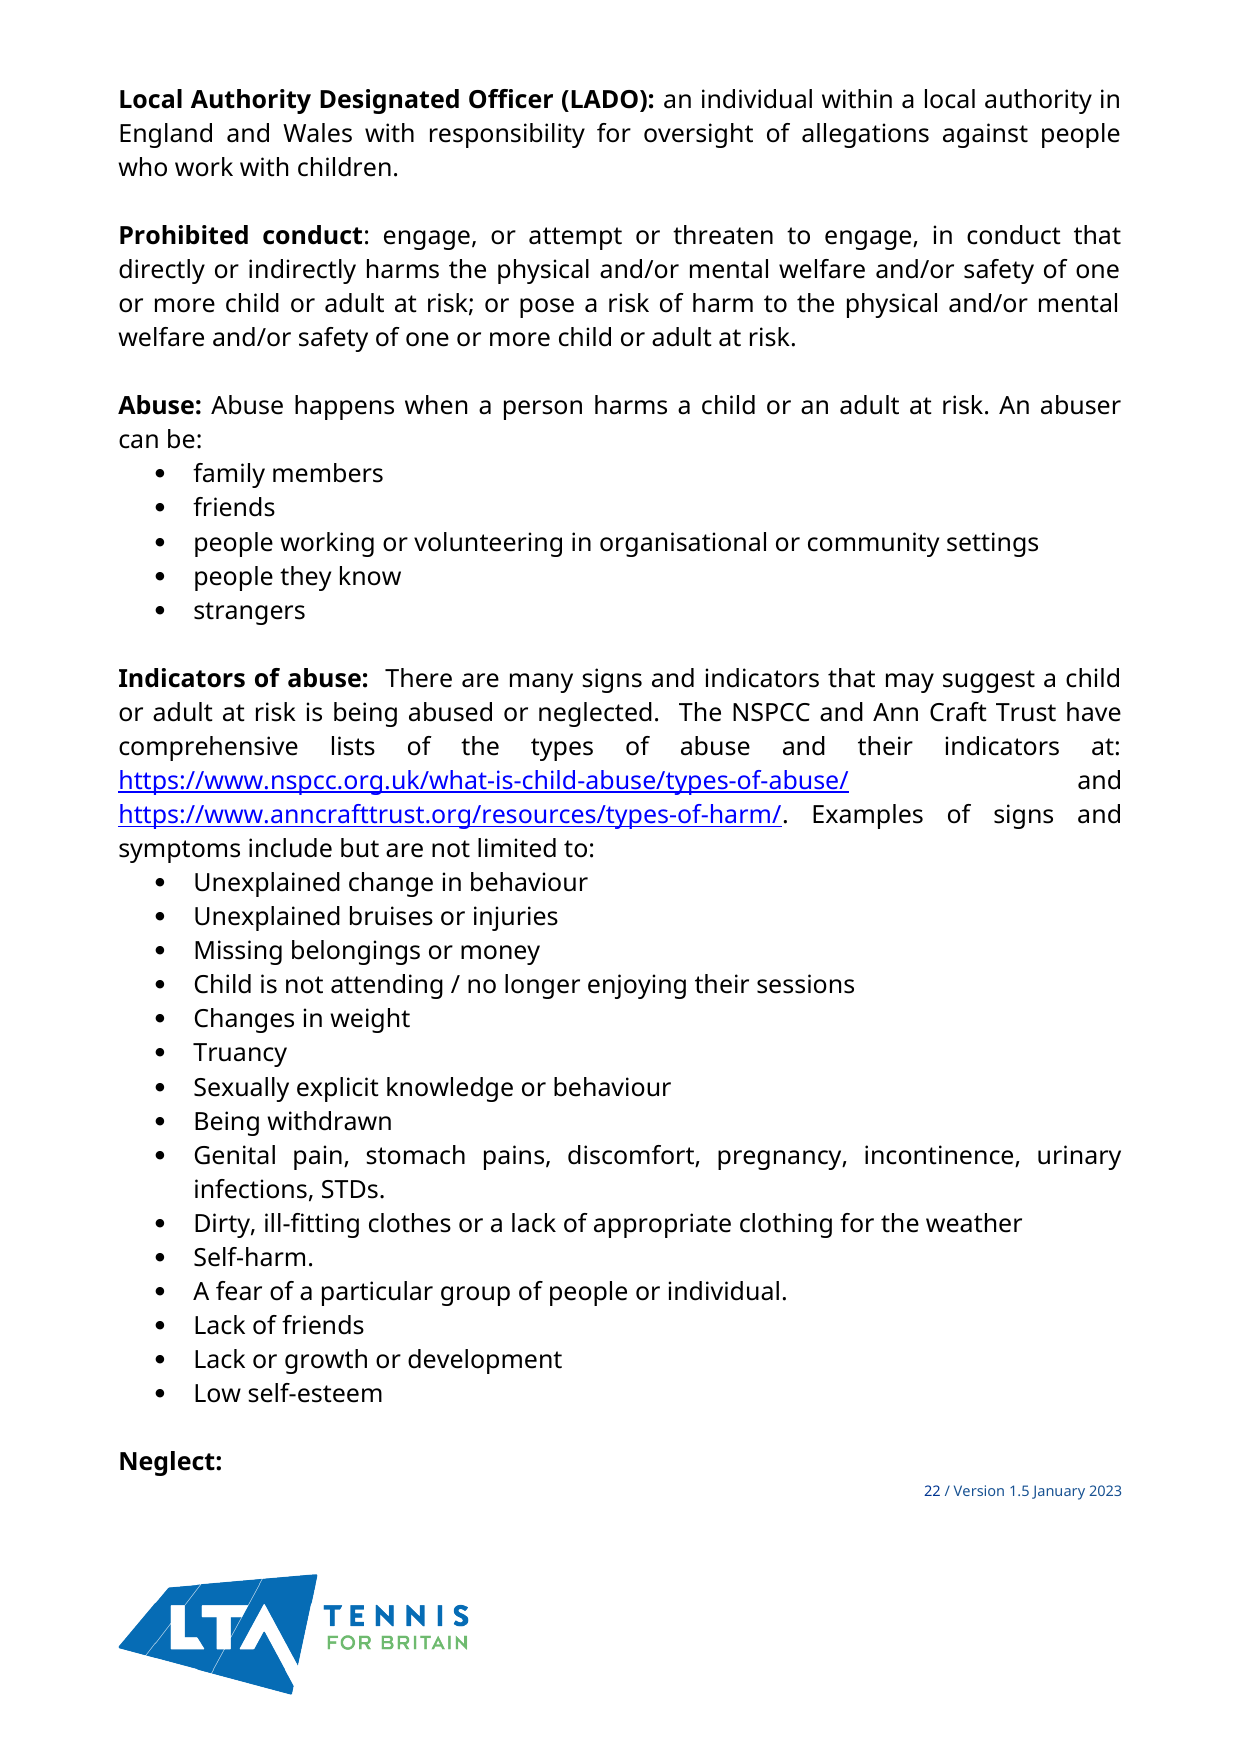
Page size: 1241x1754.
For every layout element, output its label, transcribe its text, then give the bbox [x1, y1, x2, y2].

list people working or volunteering in organisational or community settings [156, 524, 1122, 558]
list Lack of friends [156, 1308, 1122, 1342]
text Indicators of abuse: There are many signs and indicators that may suggest a child or adult at risk is being abused or neglected. The NSPCC and Ann Craft Trust have comprehensive lists of the types of abuse and their indicators at: https://www.nspcc.org.uk/what-is-child-abuse/types-of-abuse/ and https://www.anncrafttrust.org/resources/types-of-harm/. Examples of signs and symptoms include but are not limited to: [118, 660, 1122, 865]
list Truancy [156, 1035, 1122, 1069]
text Abuse: Abuse happens when a person harms a child or an adult at risk. An abuser can be: [118, 388, 1122, 456]
text Prohibited conduct: engage, or attempt or threaten to engage, in conduct that directly or indirectly harms the physical and/or mental welfare and/or safety of one or more child or adult at risk; or pose a risk of harm to the physical and/or mental welfare and/or safety of one or more child or adult at risk. [118, 218, 1122, 354]
list Changes in weight [156, 1001, 1122, 1035]
text Local Authority Designated Officer (LADO): an individual within a local authority in England and Wales with responsibility for oversight of allegations against people who work with children. [118, 81, 1122, 183]
picture [0, 1500, 1241, 1754]
list Low self-esteem [156, 1376, 1122, 1410]
list Missing belongings or money [156, 933, 1122, 967]
list Sexually explicit knowledge or behaviour [156, 1069, 1122, 1103]
list Lack or growth or development [156, 1342, 1122, 1376]
list A fear of a particular group of people or individual. [156, 1273, 1122, 1308]
list Unexplained bruises or injuries [156, 899, 1122, 933]
list Self-harm. [156, 1239, 1122, 1273]
list friends [156, 490, 1122, 524]
text Neglect: [118, 1444, 1122, 1478]
list Being withdrawn [156, 1103, 1122, 1137]
list Dirty, ill-fitting clothes or a lack of appropriate clothing for the weather [156, 1205, 1122, 1239]
list Child is not attending / no longer enjoying their sessions [156, 967, 1122, 1001]
list Unexplained change in behaviour [156, 865, 1122, 899]
list strangers [156, 592, 1122, 626]
list people they know [156, 558, 1122, 592]
list Genital pain, stomach pains, discomfort, pregnancy, incontinence, urinary infections, STDs. [156, 1137, 1122, 1205]
list family members [156, 456, 1122, 490]
